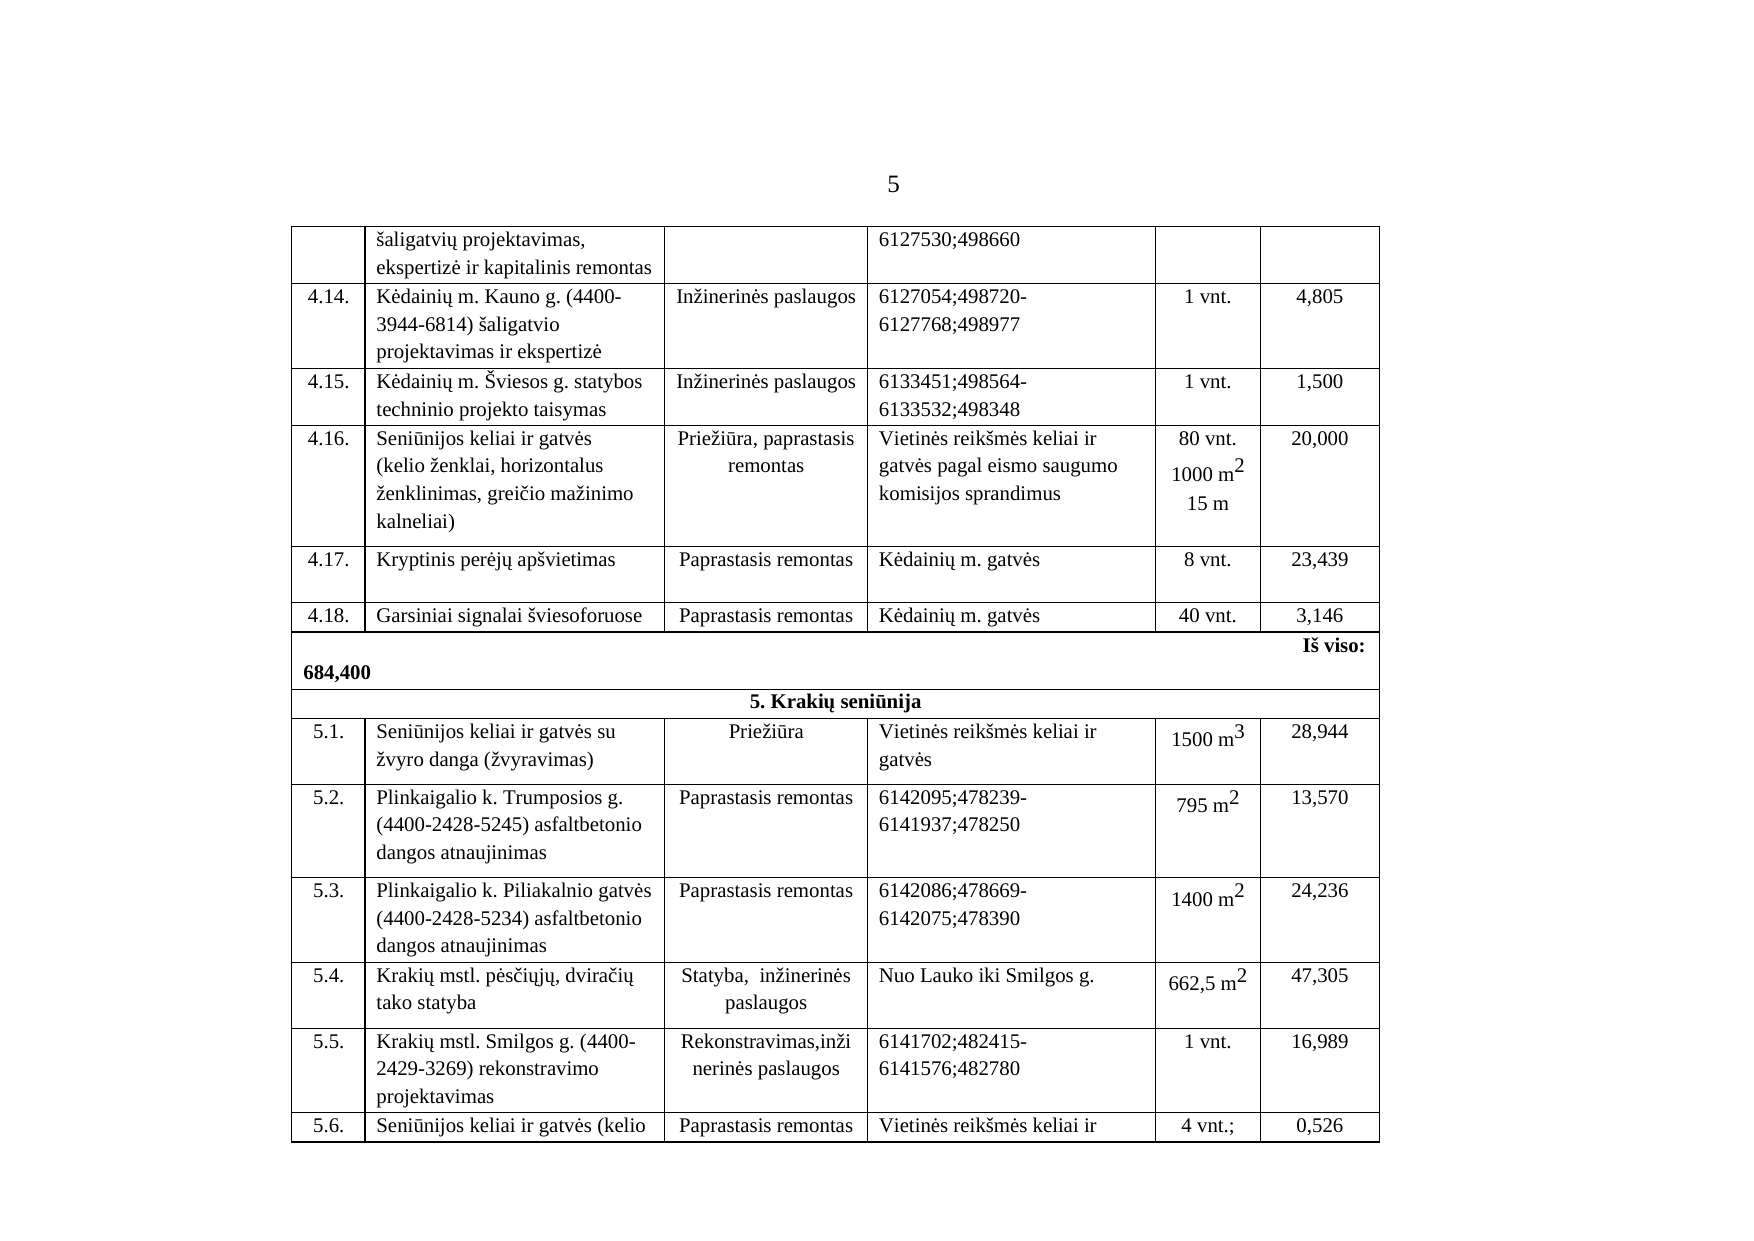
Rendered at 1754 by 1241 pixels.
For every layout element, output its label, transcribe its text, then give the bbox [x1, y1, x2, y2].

table_cell 5.4. [292, 963, 364, 1027]
table_cell Statyba, inžinerinės paslaugos [665, 963, 867, 1027]
table_cell 6141702;482415-6141576;482780 [868, 1029, 1155, 1112]
table_cell 4.18. [292, 603, 364, 631]
table_cell 1400 m2 [1156, 878, 1260, 962]
table_cell 3,146 [1261, 603, 1379, 631]
table_cell 5.5. [292, 1029, 364, 1112]
table_cell Kėdainių m. Kauno g. (4400-3944-6814) šaligatvio projektavimas ir ekspertizė [366, 284, 664, 368]
table_cell Krakių mstl. Smilgos g. (4400-2429-3269) rekonstravimo projektavimas [366, 1029, 664, 1112]
table_cell Seniūnijos keliai ir gatvės (kelio ženklai, horizontalus ženklinimas, greičio mažinimo kalneliai) [366, 426, 664, 546]
table_cell Seniūnijos keliai ir gatvės (kelio [366, 1113, 664, 1141]
table_cell 4 vnt.; [1156, 1113, 1260, 1141]
table_cell 4.17. [292, 547, 364, 602]
table_cell 47,305 [1261, 963, 1379, 1027]
table_cell Paprastasis remontas [665, 878, 867, 962]
table_cell 4.15. [292, 369, 364, 425]
table_cell 6142095;478239-6141937;478250 [868, 785, 1155, 877]
table_cell [292, 227, 364, 283]
table_cell 23,439 [1261, 547, 1379, 602]
table_cell 6142086;478669-6142075;478390 [868, 878, 1155, 962]
table_cell [1156, 227, 1260, 283]
table_cell Paprastasis remontas [665, 1113, 867, 1141]
table_cell 80 vnt. 1000 m2 15 m [1156, 426, 1260, 546]
table_cell 795 m2 [1156, 785, 1260, 877]
table_cell Inžinerinės paslaugos [665, 369, 867, 425]
table_cell Nuo Lauko iki Smilgos g. [868, 963, 1155, 1027]
table_cell 1,500 [1261, 369, 1379, 425]
table_cell šaligatvių projektavimas, ekspertizė ir kapitalinis remontas [366, 227, 664, 283]
table_cell 1 vnt. [1156, 1029, 1260, 1112]
table_cell [665, 227, 867, 283]
table_cell 1 vnt. [1156, 284, 1260, 368]
table_cell Garsiniai signalai šviesoforuose [366, 603, 664, 631]
table_cell Kėdainių m. Šviesos g. statybos techninio projekto taisymas [366, 369, 664, 425]
table_cell 5. Krakių seniūnija [292, 690, 1379, 718]
table_cell 5.1. [292, 719, 364, 784]
table_cell 20,000 [1261, 426, 1379, 546]
table_cell 8 vnt. [1156, 547, 1260, 602]
table_cell Kėdainių m. gatvės [868, 547, 1155, 602]
table_cell Priežiūra [665, 719, 867, 784]
table_cell Kryptinis perėjų apšvietimas [366, 547, 664, 602]
table_cell 28,944 [1261, 719, 1379, 784]
table_cell Seniūnijos keliai ir gatvės su žvyro danga (žvyravimas) [366, 719, 664, 784]
table_cell Paprastasis remontas [665, 785, 867, 877]
table_cell Vietinės reikšmės keliai ir [868, 1113, 1155, 1141]
table_cell 40 vnt. [1156, 603, 1260, 631]
table_cell 6133451;498564- 6133532;498348 [868, 369, 1155, 425]
table_cell 4,805 [1261, 284, 1379, 368]
table_cell Krakių mstl. pėsčiųjų, dviračių tako statyba [366, 963, 664, 1027]
table_cell Inžinerinės paslaugos [665, 284, 867, 368]
table_cell Plinkaigalio k. Trumposios g. (4400-2428-5245) asfaltbetonio dangos atnaujinimas [366, 785, 664, 877]
table_cell Paprastasis remontas [665, 603, 867, 631]
table_cell Kėdainių m. gatvės [868, 603, 1155, 631]
table_cell Priežiūra, paprastasis remontas [665, 426, 867, 546]
table_cell Rekonstravimas,inžinerinės paslaugos [665, 1029, 867, 1112]
table_cell 6127054;498720- 6127768;498977 [868, 284, 1155, 368]
table_cell 13,570 [1261, 785, 1379, 877]
table_cell Iš viso: 684,400 [292, 633, 1379, 688]
table_cell 4.16. [292, 426, 364, 546]
table_cell 662,5 m2 [1156, 963, 1260, 1027]
table_cell 1500 m3 [1156, 719, 1260, 784]
table_cell [1261, 227, 1379, 283]
table_cell 24,236 [1261, 878, 1379, 962]
table_cell Vietinės reikšmės keliai ir gatvės [868, 719, 1155, 784]
table_cell 5.3. [292, 878, 364, 962]
table_cell 5.2. [292, 785, 364, 877]
table_cell 4.14. [292, 284, 364, 368]
table_cell 6127530;498660 [868, 227, 1155, 283]
table_cell 0,526 [1261, 1113, 1379, 1141]
table_cell 5.6. [292, 1113, 364, 1141]
table_cell 1 vnt. [1156, 369, 1260, 425]
table_cell Paprastasis remontas [665, 547, 867, 602]
table_cell 16,989 [1261, 1029, 1379, 1112]
table_cell Vietinės reikšmės keliai ir gatvės pagal eismo saugumo komisijos sprandimus [868, 426, 1155, 546]
table_cell Plinkaigalio k. Piliakalnio gatvės (4400-2428-5234) asfaltbetonio dangos atnaujinimas [366, 878, 664, 962]
